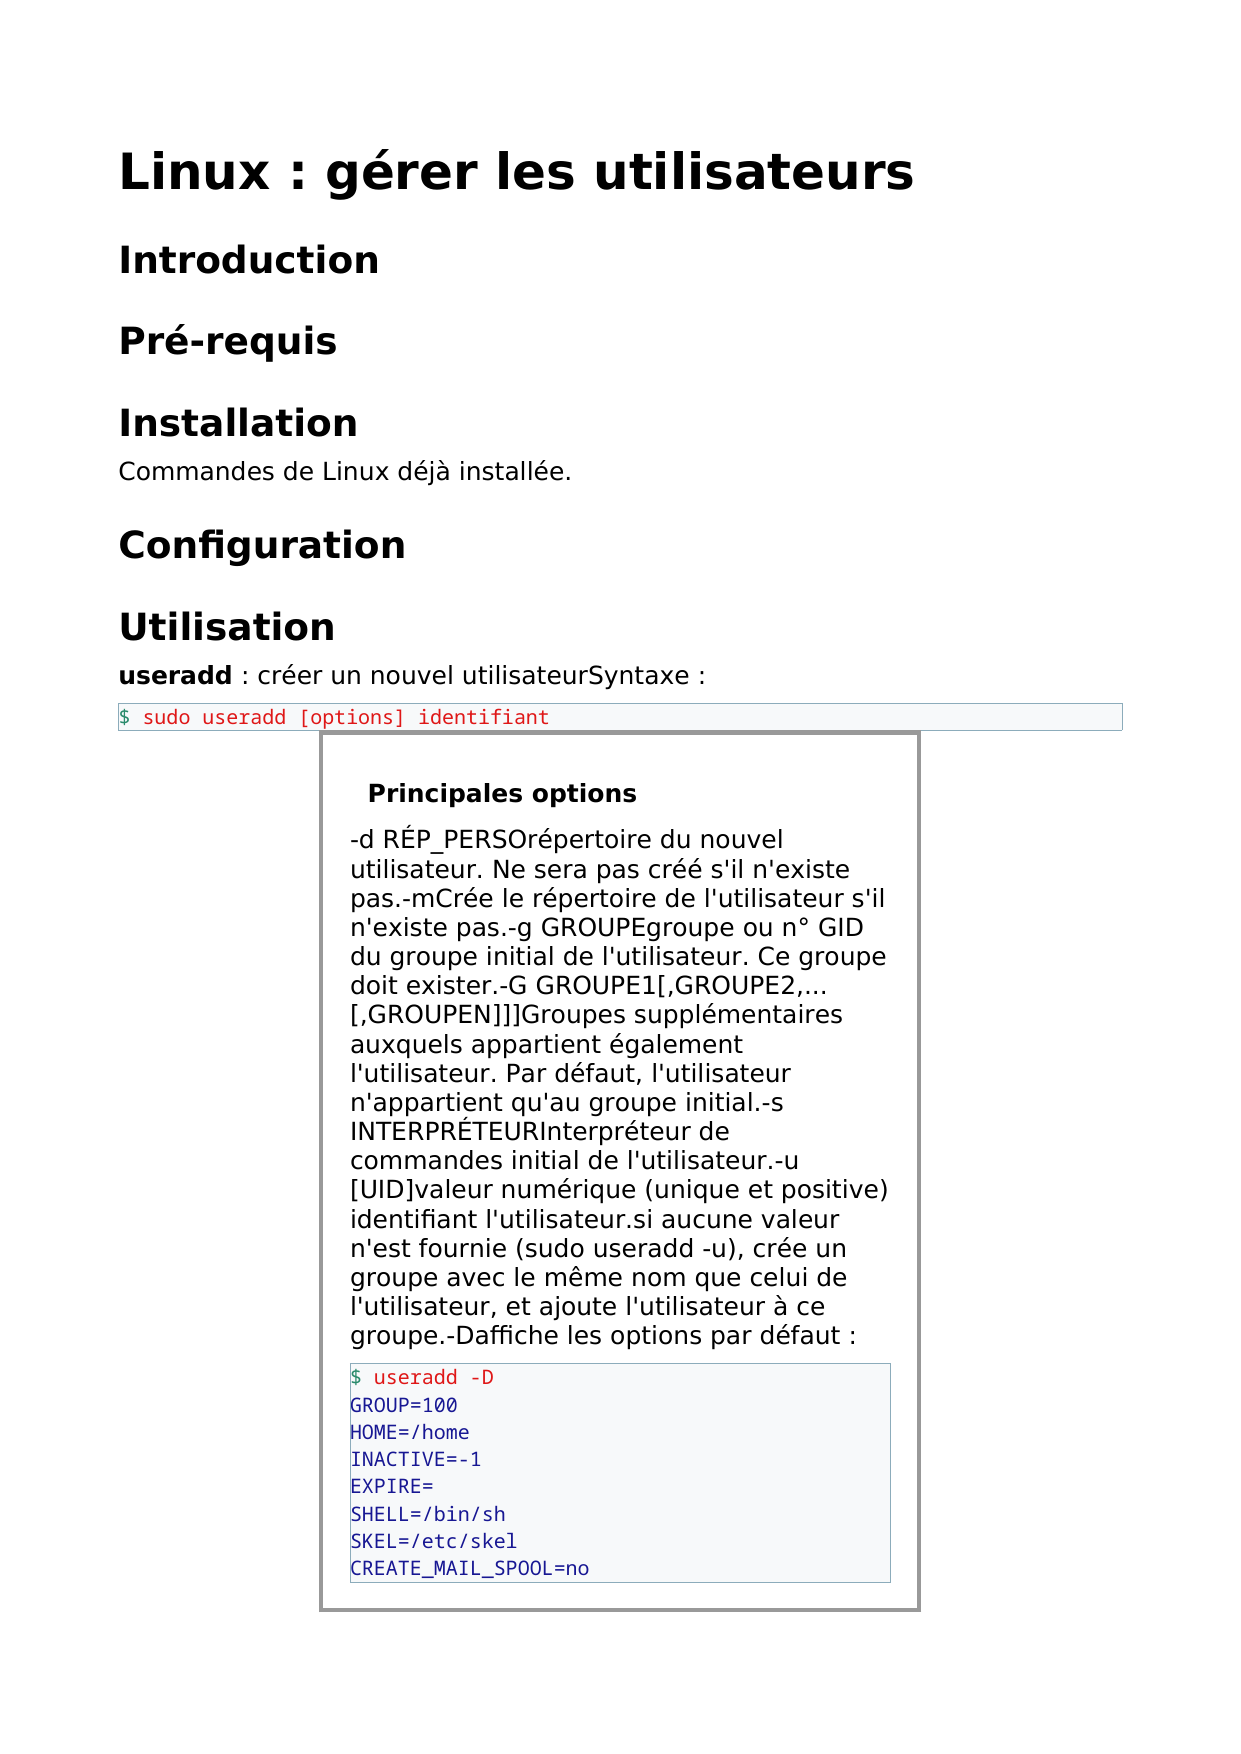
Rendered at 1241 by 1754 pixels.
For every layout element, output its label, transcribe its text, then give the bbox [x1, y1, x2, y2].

subtitle Installation [118, 401, 1122, 445]
table_header Principales options -d RÉP_PERSOrépertoire du nouvel utilisateur. Ne sera pas créé s'il n'existe pas.-mCrée le répertoire de l'utilisateur s'il n'existe pas.-g GROUPEgroupe ou n° GID du groupe initial de l'utilisateur. Ce groupe doit exister.-G GROUPE1[,GROUPE2,...[,GROUPEN]]]Groupes supplémentaires auxquels appartient également l'utilisateur. Par défaut, l'utilisateur n'appartient qu'au groupe initial.-s INTERPRÉTEURInterpréteur de commandes initial de l'utilisateur.-u [UID]valeur numérique (unique et positive) identifiant l'utilisateur.si aucune valeur n'est fournie (sudo useradd -u), crée un groupe avec le même nom que celui de l'utilisateur, et ajoute l'utilisateur à ce groupe.-Daffiche les options par défaut : $ useradd -D GROUP=100 HOME=/home INACTIVE=-1 EXPIRE= SHELL=/bin/sh SKEL=/etc/skel CREATE_MAIL_SPOOL=no [332, 744, 908, 1599]
subtitle Utilisation [118, 605, 1122, 649]
text useradd : créer un nouvel utilisateurSyntaxe : [118, 661, 1122, 690]
subtitle Configuration [118, 524, 1122, 568]
text Commandes de Linux déjà installée. [118, 457, 1122, 486]
subtitle Linux : gérer les utilisateurs [118, 143, 1122, 201]
text $ sudo useradd [options] identifiant [119, 704, 1122, 730]
subtitle Pré-requis [118, 320, 1122, 364]
text [323, 735, 917, 1608]
subtitle Introduction [118, 239, 1122, 282]
